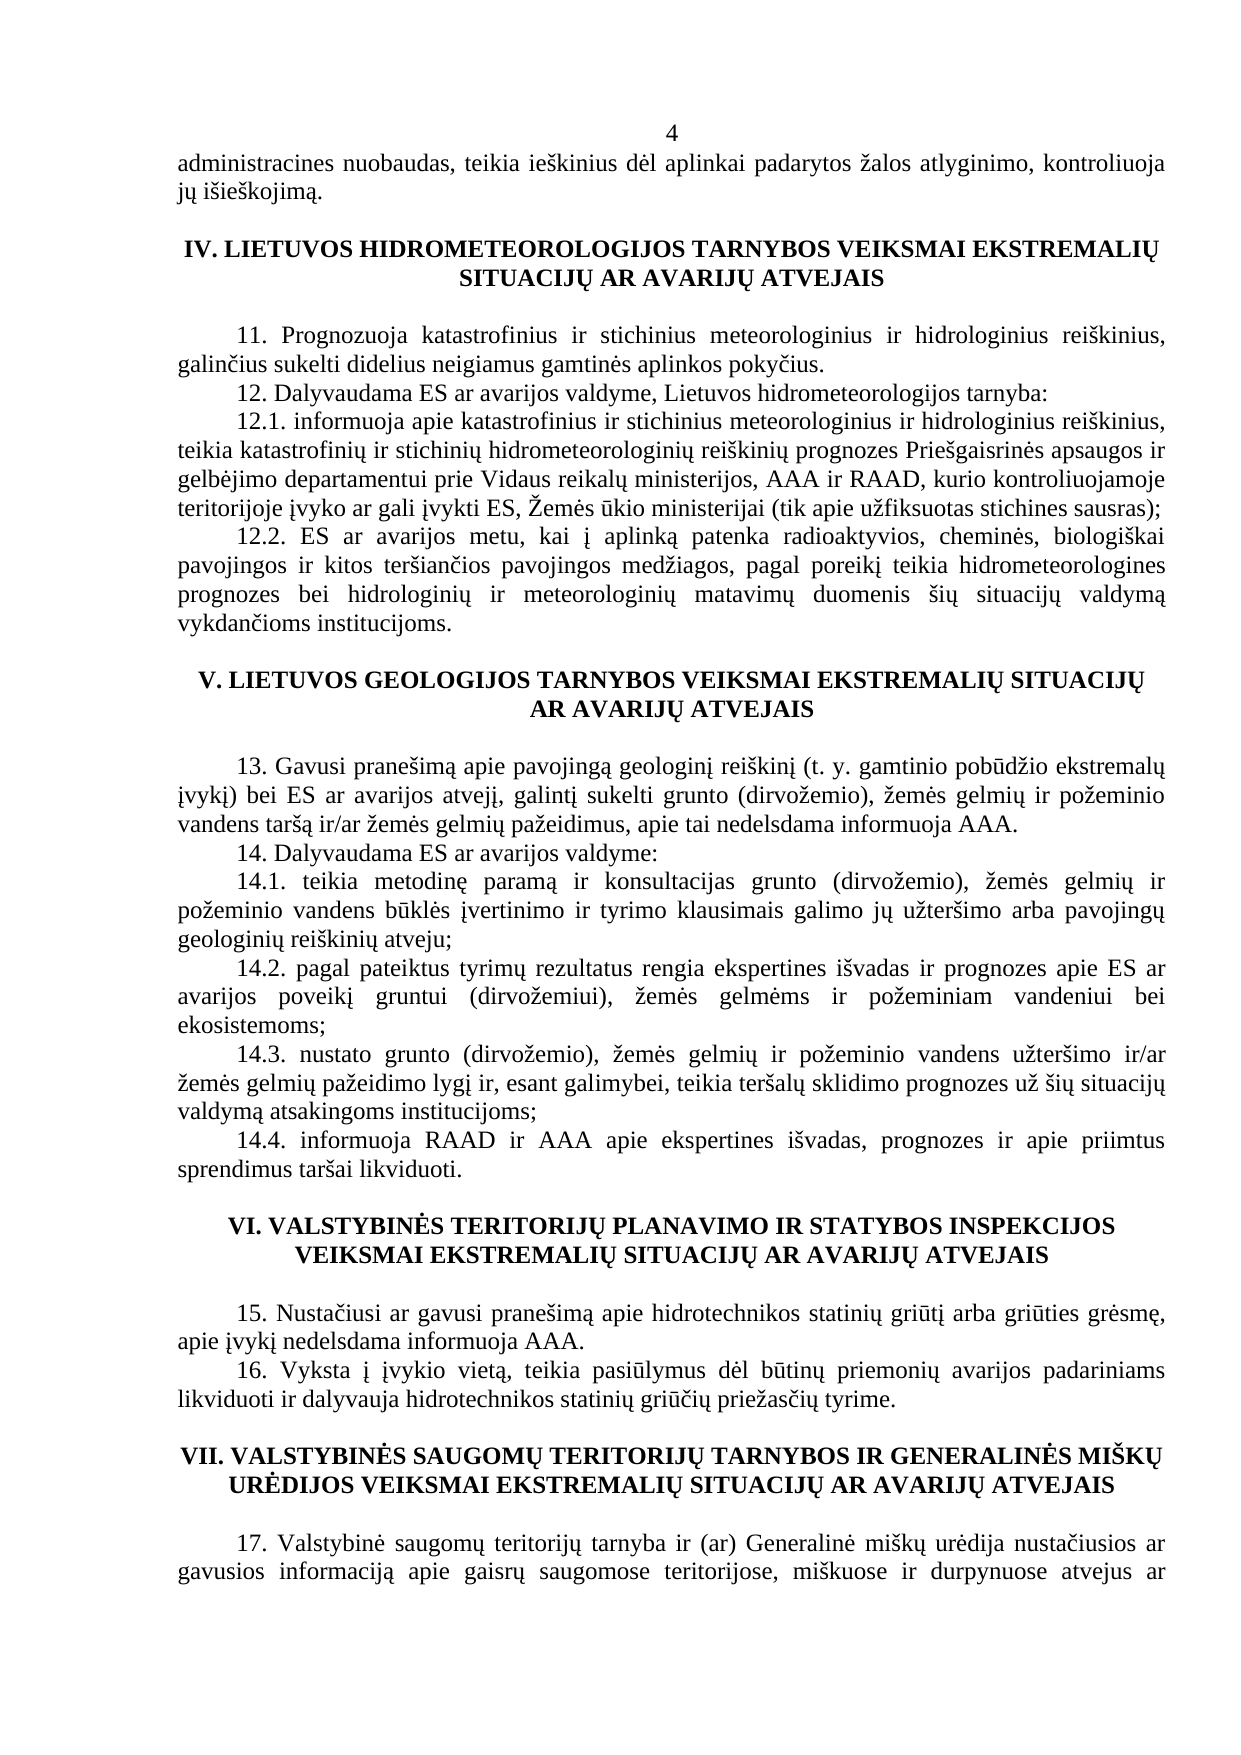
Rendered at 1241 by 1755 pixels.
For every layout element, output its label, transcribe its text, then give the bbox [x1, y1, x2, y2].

text VI. VALSTYBINĖS TERITORIJŲ PLANAVIMO IR STATYBOS INSPEKCIJOS VEIKSMAI EKSTREMALIŲ SITUACIJŲ AR AVARIJŲ ATVEJAIS [177, 1211, 1166, 1269]
text 17. Valstybinė saugomų teritorijų tarnyba ir (ar) Generalinė miškų urėdija nustačiusios ar gavusios informaciją apie gaisrų saugomose teritorijose, miškuose ir durpynuose atvejus ar [177, 1528, 1166, 1585]
text VII. VALSTYBINĖS SAUGOMŲ TERITORIJŲ TARNYBOS IR GENERALINĖS MIŠKŲ URĖDIJOS VEIKSMAI EKSTREMALIŲ SITUACIJŲ AR AVARIJŲ ATVEJAIS [177, 1441, 1166, 1499]
text 12.1. informuoja apie katastrofinius ir stichinius meteorologinius ir hidrologinius reiškinius, teikia katastrofinių ir stichinių hidrometeorologinių reiškinių prognozes Priešgaisrinės apsaugos ir gelbėjimo departamentui prie Vidaus reikalų ministerijos, AAA ir RAAD, kurio kontroliuojamoje teritorijoje įvyko ar gali įvykti ES, Žemės ūkio ministerijai (tik apie užfiksuotas stichines sausras); [177, 406, 1166, 521]
text 14.4. informuoja RAAD ir AAA apie ekspertines išvadas, prognozes ir apie priimtus sprendimus taršai likviduoti. [177, 1125, 1166, 1183]
text 14.1. teikia metodinę paramą ir konsultacijas grunto (dirvožemio), žemės gelmių ir požeminio vandens būklės įvertinimo ir tyrimo klausimais galimo jų užteršimo arba pavojingų geologinių reiškinių atveju; [177, 866, 1166, 953]
text 14.3. nustato grunto (dirvožemio), žemės gelmių ir požeminio vandens užteršimo ir/ar žemės gelmių pažeidimo lygį ir, esant galimybei, teikia teršalų sklidimo prognozes už šių situacijų valdymą atsakingoms institucijoms; [177, 1039, 1166, 1125]
text V. LIETUVOS GEOLOGIJOS TARNYBOS VEIKSMAI EKSTREMALIŲ SITUACIJŲ AR AVARIJŲ ATVEJAIS [177, 665, 1166, 723]
text 12.2. ES ar avarijos metu, kai į aplinką patenka radioaktyvios, cheminės, biologiškai pavojingos ir kitos teršiančios pavojingos medžiagos, pagal poreikį teikia hidrometeorologines prognozes bei hidrologinių ir meteorologinių matavimų duomenis šių situacijų valdymą vykdančioms institucijoms. [177, 521, 1166, 636]
text 11. Prognozuoja katastrofinius ir stichinius meteorologinius ir hidrologinius reiškinius, galinčius sukelti didelius neigiamus gamtinės aplinkos pokyčius. [177, 320, 1166, 378]
text 16. Vyksta į įvykio vietą, teikia pasiūlymus dėl būtinų priemonių avarijos padariniams likviduoti ir dalyvauja hidrotechnikos statinių griūčių priežasčių tyrime. [177, 1355, 1166, 1413]
text 15. Nustačiusi ar gavusi pranešimą apie hidrotechnikos statinių griūtį arba griūties grėsmę, apie įvykį nedelsdama informuoja AAA. [177, 1298, 1166, 1355]
text IV. LIETUVOS HIDROMETEOROLOGIJOS TARNYBOS VEIKSMAI EKSTREMALIŲ SITUACIJŲ AR AVARIJŲ ATVEJAIS [177, 234, 1166, 291]
text 12. Dalyvaudama ES ar avarijos valdyme, Lietuvos hidrometeorologijos tarnyba: [177, 378, 1166, 406]
text 14.2. pagal pateiktus tyrimų rezultatus rengia ekspertines išvadas ir prognozes apie ES ar avarijos poveikį gruntui (dirvožemiui), žemės gelmėms ir požeminiam vandeniui bei ekosistemoms; [177, 953, 1166, 1039]
text 13. Gavusi pranešimą apie pavojingą geologinį reiškinį (t. y. gamtinio pobūdžio ekstremalų įvykį) bei ES ar avarijos atvejį, galintį sukelti grunto (dirvožemio), žemės gelmių ir požeminio vandens taršą ir/ar žemės gelmių pažeidimus, apie tai nedelsdama informuoja AAA. [177, 751, 1166, 838]
text administracines nuobaudas, teikia ieškinius dėl aplinkai padarytos žalos atlyginimo, kontroliuoja jų išieškojimą. [177, 148, 1166, 205]
text 14. Dalyvaudama ES ar avarijos valdyme: [177, 838, 1166, 866]
